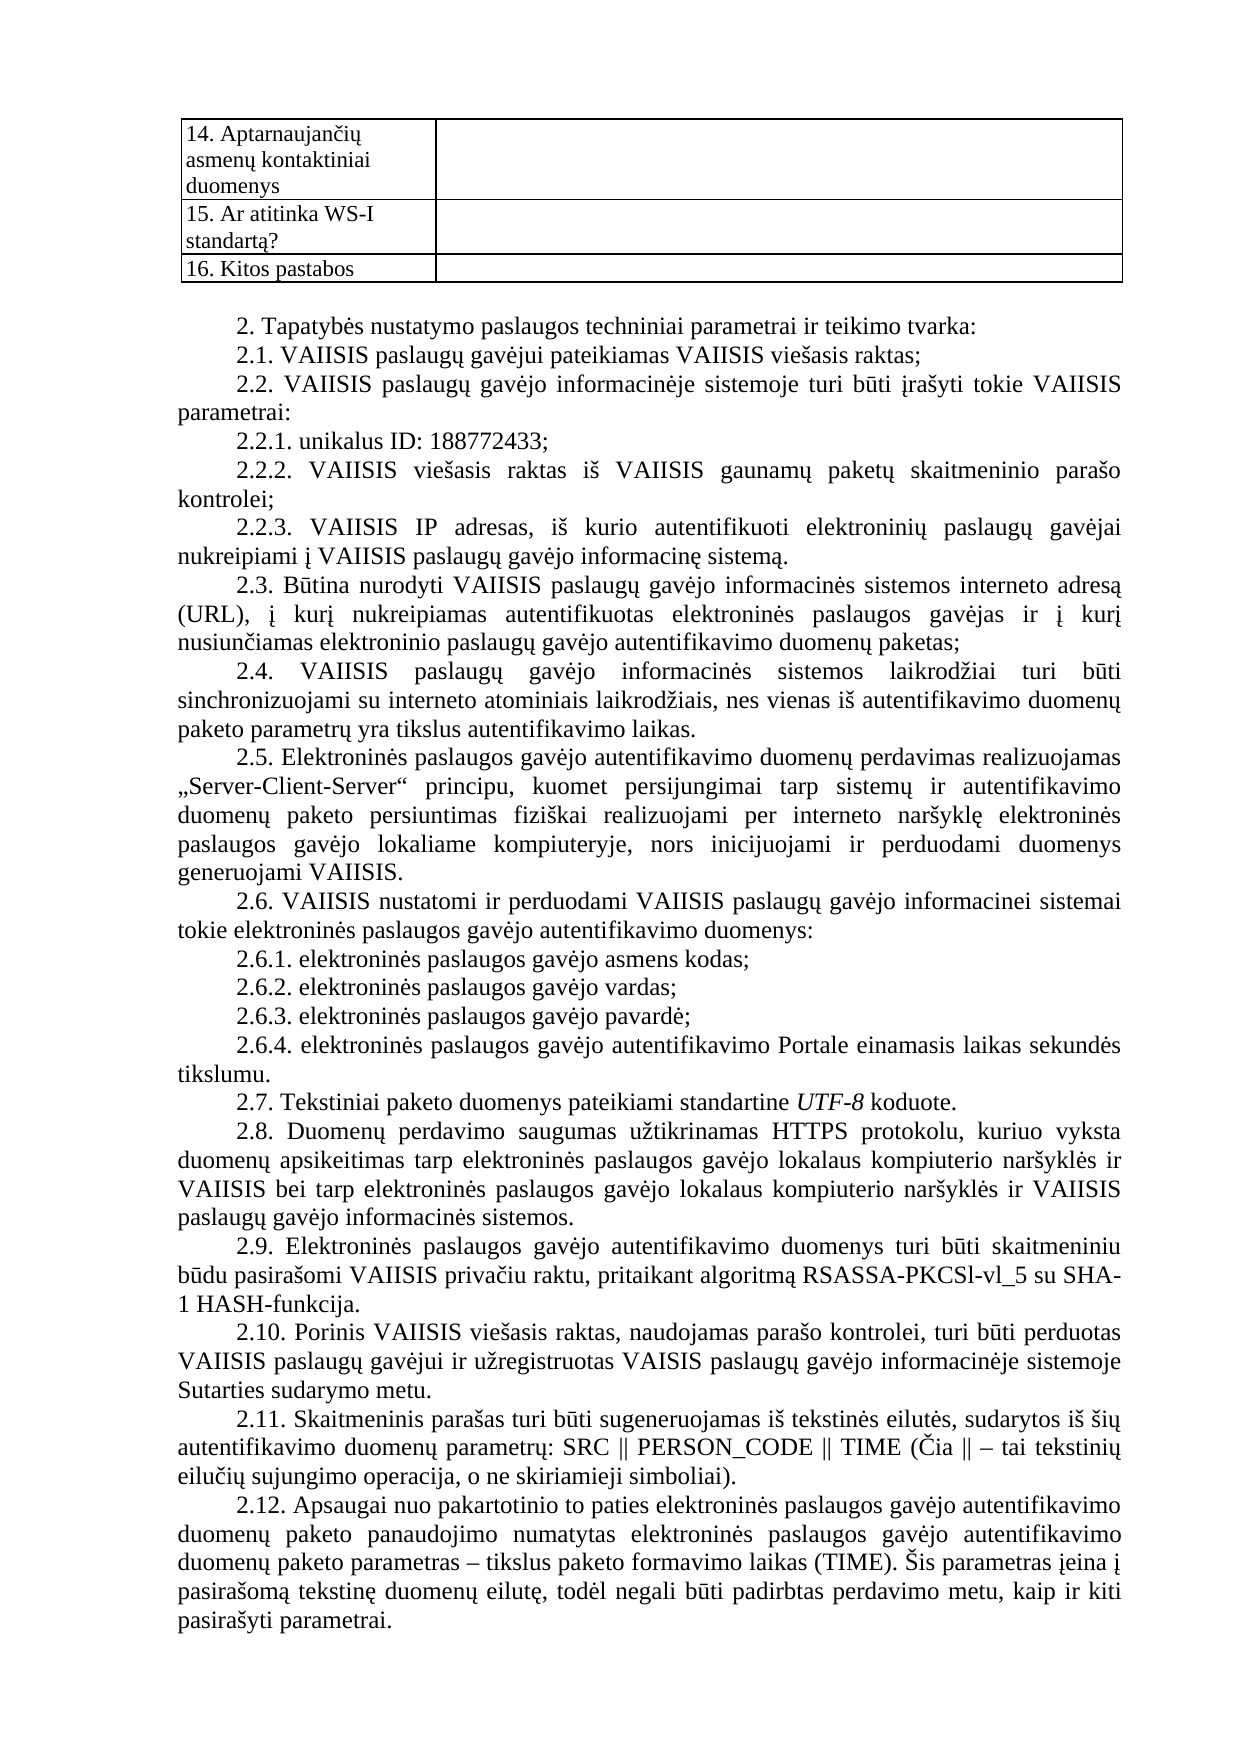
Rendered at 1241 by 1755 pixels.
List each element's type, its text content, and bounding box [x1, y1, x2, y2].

text 2. Tapatybės nustatymo paslaugos techniniai parametrai ir teikimo tvarka: [177, 311, 1122, 340]
table_cell [437, 200, 1122, 253]
text 2.6. VAIISIS nustatomi ir perduodami VAIISIS paslaugų gavėjo informacinei sistemai tokie elektroninės paslaugos gavėjo autentifikavimo duomenys: [177, 886, 1122, 944]
table_cell 14. Aptarnaujančių asmenų kontaktiniai duomenys [182, 120, 435, 199]
text 2.2.1. unikalus ID: 188772433; [177, 426, 1122, 455]
text 2.12. Apsaugai nuo pakartotinio to paties elektroninės paslaugos gavėjo autentifikavimo duomenų paketo panaudojimo numatytas elektroninės paslaugos gavėjo autentifikavimo duomenų paketo parametras – tikslus paketo formavimo laikas (TIME). Šis parametras įeina į pasirašomą tekstinę duomenų eilutę, todėl negali būti padirbtas perdavimo metu, kaip ir kiti pasirašyti parametrai. [177, 1490, 1122, 1634]
table_cell [437, 255, 1122, 281]
text 2.2.3. VAIISIS IP adresas, iš kurio autentifikuoti elektroninių paslaugų gavėjai nukreipiami į VAIISIS paslaugų gavėjo informacinę sistemą. [177, 512, 1122, 570]
text 2.2.2. VAIISIS viešasis raktas iš VAIISIS gaunamų paketų skaitmeninio parašo kontrolei; [177, 455, 1122, 512]
table_cell 15. Ar atitinka WS-I standartą? [182, 200, 435, 253]
text 2.6.1. elektroninės paslaugos gavėjo asmens kodas; [177, 944, 1122, 972]
text 2.4. VAIISIS paslaugų gavėjo informacinės sistemos laikrodžiai turi būti sinchronizuojami su interneto atominiais laikrodžiais, nes vienas iš autentifikavimo duomenų paketo parametrų yra tikslus autentifikavimo laikas. [177, 656, 1122, 742]
text 2.3. Būtina nurodyti VAIISIS paslaugų gavėjo informacinės sistemos interneto adresą (URL), į kurį nukreipiamas autentifikuotas elektroninės paslaugos gavėjas ir į kurį nusiunčiamas elektroninio paslaugų gavėjo autentifikavimo duomenų paketas; [177, 570, 1122, 656]
text 2.9. Elektroninės paslaugos gavėjo autentifikavimo duomenys turi būti skaitmeniniu būdu pasirašomi VAIISIS privačiu raktu, pritaikant algoritmą RSASSA-PKCSl-vl_5 su SHA-1 HASH-funkcija. [177, 1231, 1122, 1317]
table_cell [437, 120, 1122, 199]
text 2.11. Skaitmeninis parašas turi būti sugeneruojamas iš tekstinės eilutės, sudarytos iš šių autentifikavimo duomenų parametrų: SRC || PERSON_CODE || TIME (Čia || – tai tekstinių eilučių sujungimo operacija, o ne skiriamieji simboliai). [177, 1404, 1122, 1490]
text 2.1. VAIISIS paslaugų gavėjui pateikiamas VAIISIS viešasis raktas; [177, 340, 1122, 369]
text 2.6.3. elektroninės paslaugos gavėjo pavardė; [177, 1001, 1122, 1030]
text 2.8. Duomenų perdavimo saugumas užtikrinamas HTTPS protokolu, kuriuo vyksta duomenų apsikeitimas tarp elektroninės paslaugos gavėjo lokalaus kompiuterio naršyklės ir VAIISIS bei tarp elektroninės paslaugos gavėjo lokalaus kompiuterio naršyklės ir VAIISIS paslaugų gavėjo informacinės sistemos. [177, 1116, 1122, 1231]
text 2.2. VAIISIS paslaugų gavėjo informacinėje sistemoje turi būti įrašyti tokie VAIISIS parametrai: [177, 369, 1122, 426]
table_cell 16. Kitos pastabos [182, 255, 435, 281]
text 2.10. Porinis VAIISIS viešasis raktas, naudojamas parašo kontrolei, turi būti perduotas VAIISIS paslaugų gavėjui ir užregistruotas VAISIS paslaugų gavėjo informacinėje sistemoje Sutarties sudarymo metu. [177, 1317, 1122, 1404]
text 2.6.4. elektroninės paslaugos gavėjo autentifikavimo Portale einamasis laikas sekundės tikslumu. [177, 1030, 1122, 1087]
text 2.6.2. elektroninės paslaugos gavėjo vardas; [177, 972, 1122, 1001]
text 2.5. Elektroninės paslaugos gavėjo autentifikavimo duomenų perdavimas realizuojamas „Server-Client-Server“ principu, kuomet persijungimai tarp sistemų ir autentifikavimo duomenų paketo persiuntimas fiziškai realizuojami per interneto naršyklę elektroninės paslaugos gavėjo lokaliame kompiuteryje, nors inicijuojami ir perduodami duomenys generuojami VAIISIS. [177, 742, 1122, 886]
text 2.7. Tekstiniai paketo duomenys pateikiami standartine UTF-8 koduote. [177, 1087, 1122, 1116]
